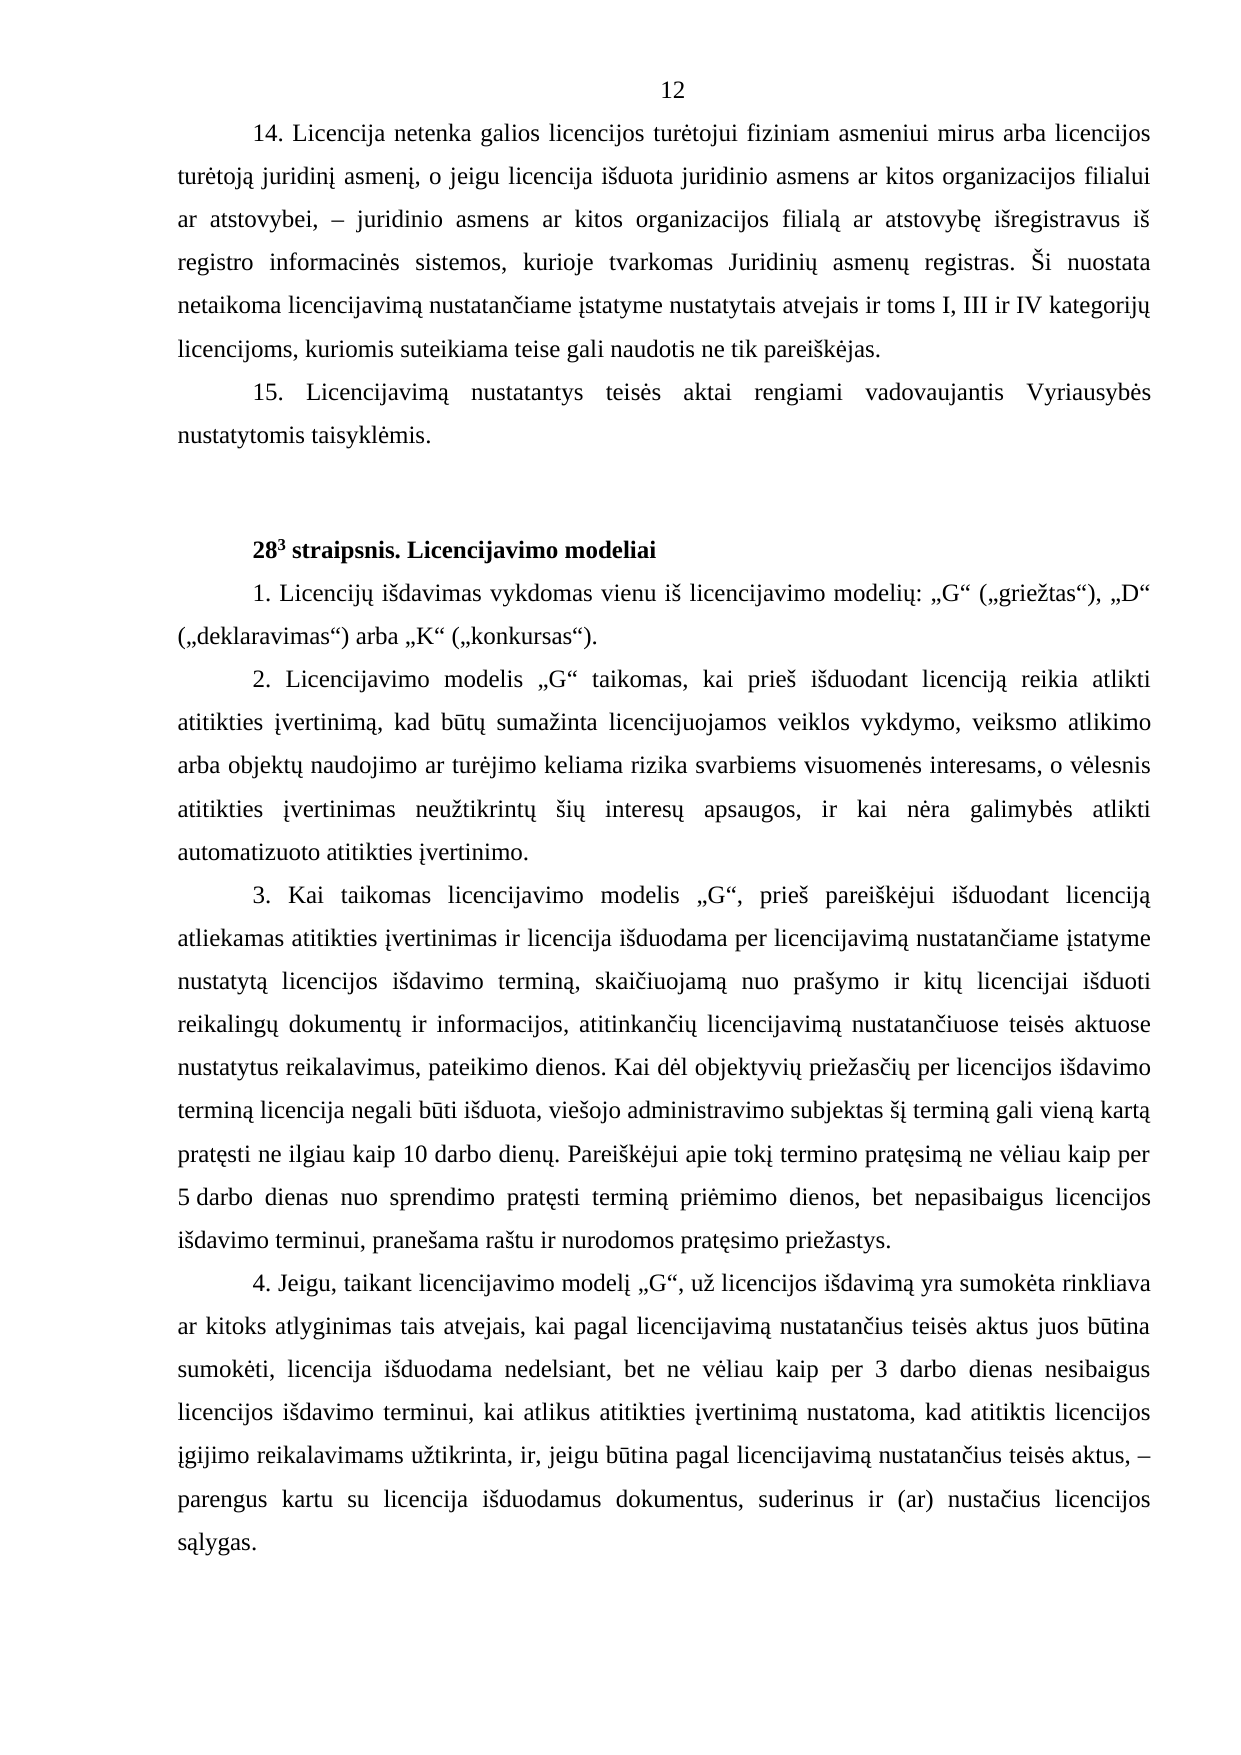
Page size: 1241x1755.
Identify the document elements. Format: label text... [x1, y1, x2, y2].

text 2. Licencijavimo modelis „G“ taikomas, kai prieš išduodant licenciją reikia atlikti atitikties įvertinimą, kad būtų sumažinta licencijuojamos veiklos vykdymo, veiksmo atlikimo arba objektų naudojimo ar turėjimo keliama rizika svarbiems visuomenės interesams, o vėlesnis atitikties įvertinimas neužtikrintų šių interesų apsaugos, ir kai nėra galimybės atlikti automatizuoto atitikties įvertinimo. [177, 664, 1152, 866]
text 4. Jeigu, taikant licencijavimo modelį „G“, už licencijos išdavimą yra sumokėta rinkliava ar kitoks atlyginimas tais atvejais, kai pagal licencijavimą nustatančius teisės aktus juos būtina sumokėti, licencija išduodama nedelsiant, bet ne vėliau kaip per 3 darbo dienas nesibaigus licencijos išdavimo terminui, kai atlikus atitikties įvertinimą nustatoma, kad atitiktis licencijos įgijimo reikalavimams užtikrinta, ir, jeigu būtina pagal licencijavimą nustatančius teisės aktus, – parengus kartu su licencija išduodamus dokumentus, suderinus ir (ar) nustačius licencijos sąlygas. [177, 1268, 1152, 1556]
text 14. Licencija netenka galios licencijos turėtojui fiziniam asmeniui mirus arba licencijos turėtoją juridinį asmenį, o jeigu licencija išduota juridinio asmens ar kitos organizacijos filialui ar atstovybei, – juridinio asmens ar kitos organizacijos filialą ar atstovybę išregistravus iš registro informacinės sistemos, kurioje tvarkomas Juridinių asmenų registras. Ši nuostata netaikoma licencijavimą nustatančiame įstatyme nustatytais atvejais ir toms I, III ir IV kategorijų licencijoms, kuriomis suteikiama teise gali naudotis ne tik pareiškėjas. [177, 118, 1152, 362]
text 283 straipsnis. Licencijavimo modeliai [177, 535, 1152, 564]
text 1. Licencijų išdavimas vykdomas vienu iš licencijavimo modelių: „G“ („griežtas“), „D“ („deklaravimas“) arba „K“ („konkursas“). [177, 578, 1152, 650]
text 3. Kai taikomas licencijavimo modelis „G“, prieš pareiškėjui išduodant licenciją atliekamas atitikties įvertinimas ir licencija išduodama per licencijavimą nustatančiame įstatyme nustatytą licencijos išdavimo terminą, skaičiuojamą nuo prašymo ir kitų licencijai išduoti reikalingų dokumentų ir informacijos, atitinkančių licencijavimą nustatančiuose teisės aktuose nustatytus reikalavimus, pateikimo dienos. Kai dėl objektyvių priežasčių per licencijos išdavimo terminą licencija negali būti išduota, viešojo administravimo subjektas šį terminą gali vieną kartą pratęsti ne ilgiau kaip 10 darbo dienų. Pareiškėjui apie tokį termino pratęsimą ne vėliau kaip per 5 darbo dienas nuo sprendimo pratęsti terminą priėmimo dienos, bet nepasibaigus licencijos išdavimo terminui, pranešama raštu ir nurodomos pratęsimo priežastys. [177, 880, 1152, 1254]
text 15. Licencijavimą nustatantys teisės aktai rengiami vadovaujantis Vyriausybės nustatytomis taisyklėmis. [177, 377, 1152, 449]
